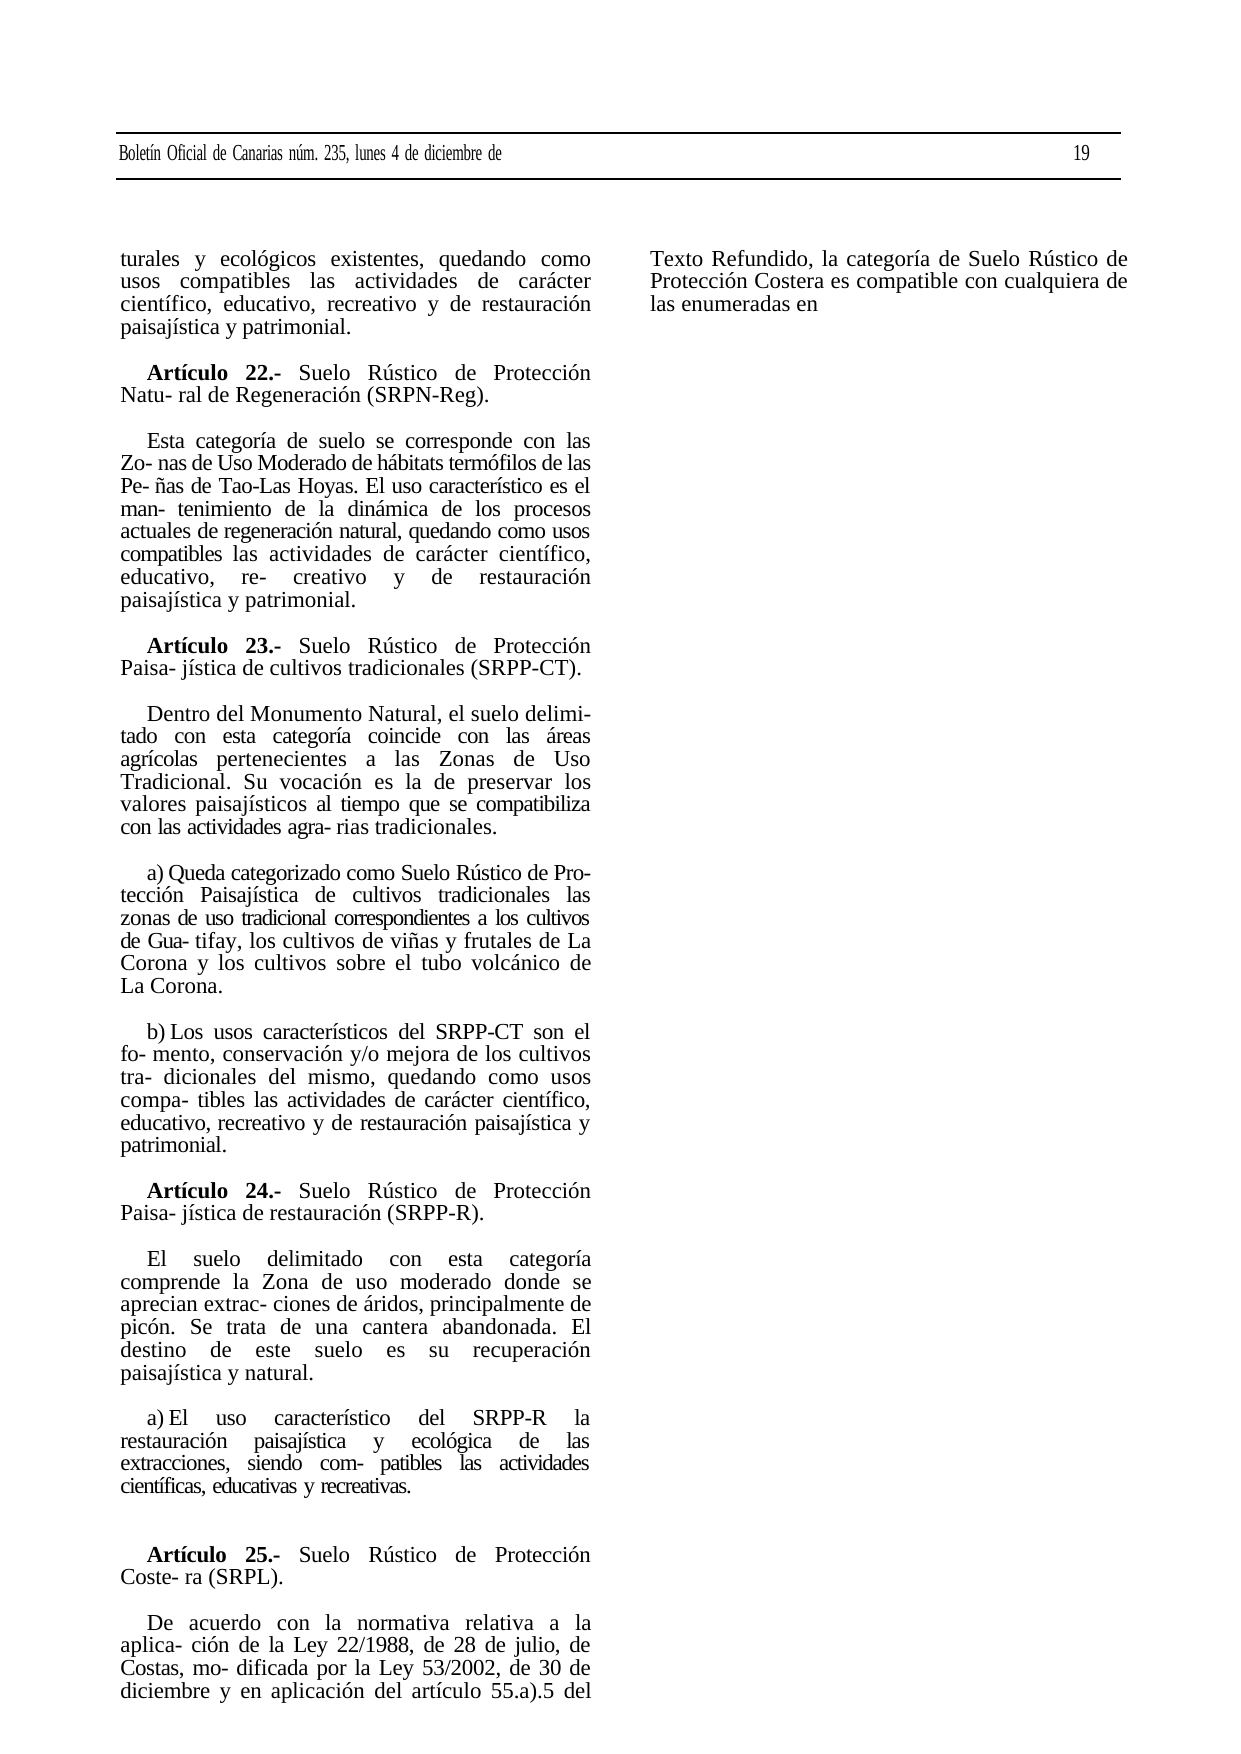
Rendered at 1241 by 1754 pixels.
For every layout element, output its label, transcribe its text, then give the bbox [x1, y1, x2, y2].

text Artículo 23.- Suelo Rústico de Protección Paisa- jística de cultivos tradicionales (SRPP-CT). [120, 635, 591, 680]
text Texto Refundido, la categoría de Suelo Rústico de Protección Costera es compatible con cualquiera de las enumeradas en [650, 249, 1128, 317]
list El uso característico del SRPP-R la restauración paisajística y ecológica de las extracciones, siendo com- patibles las actividades científicas, educativas y recreativas. [120, 1408, 591, 1498]
text El suelo delimitado con esta categoría comprende la Zona de uso moderado donde se aprecian extrac- ciones de áridos, principalmente de picón. Se trata de una cantera abandonada. El destino de este suelo es su recuperación paisajística y natural. [120, 1249, 591, 1385]
text Dentro del Monumento Natural, el suelo delimi- tado con esta categoría coincide con las áreas agrícolas pertenecientes a las Zonas de Uso Tradicional. Su vocación es la de preservar los valores paisajísticos al tiempo que se compatibiliza con las actividades agra- rias tradicionales. [120, 703, 591, 839]
text De acuerdo con la normativa relativa a la aplica- ción de la Ley 22/1988, de 28 de julio, de Costas, mo- dificada por la Ley 53/2002, de 30 de diciembre y en aplicación del artículo 55.a).5 del [120, 1613, 591, 1703]
text Artículo 22.- Suelo Rústico de Protección Natu- ral de Regeneración (SRPN-Reg). [120, 362, 591, 408]
text Artículo 24.- Suelo Rústico de Protección Paisa- jística de restauración (SRPP-R). [120, 1181, 591, 1226]
text Esta categoría de suelo se corresponde con las Zo- nas de Uso Moderado de hábitats termófilos de las Pe- ñas de Tao-Las Hoyas. El uso característico es el man- tenimiento de la dinámica de los procesos actuales de regeneración natural, quedando como usos compatibles las actividades de carácter científico, educativo, re- creativo y de restauración paisajística y patrimonial. [120, 431, 591, 612]
text turales y ecológicos existentes, quedando como usos compatibles las actividades de carácter científico, educativo, recreativo y de restauración paisajística y patrimonial. [120, 249, 591, 339]
list Los usos característicos del SRPP-CT son el fo- mento, conservación y/o mejora de los cultivos tra- dicionales del mismo, quedando como usos compa- tibles las actividades de carácter científico, educativo, recreativo y de restauración paisajística y patrimonial. [120, 1021, 591, 1158]
text Artículo 25.- Suelo Rústico de Protección Coste- ra (SRPL). [120, 1544, 591, 1590]
list Queda categorizado como Suelo Rústico de Pro- tección Paisajística de cultivos tradicionales las zonas de uso tradicional correspondientes a los cultivos de Gua- tifay, los cultivos de viñas y frutales de La Corona y los cultivos sobre el tubo volcánico de La Corona. [120, 862, 591, 998]
